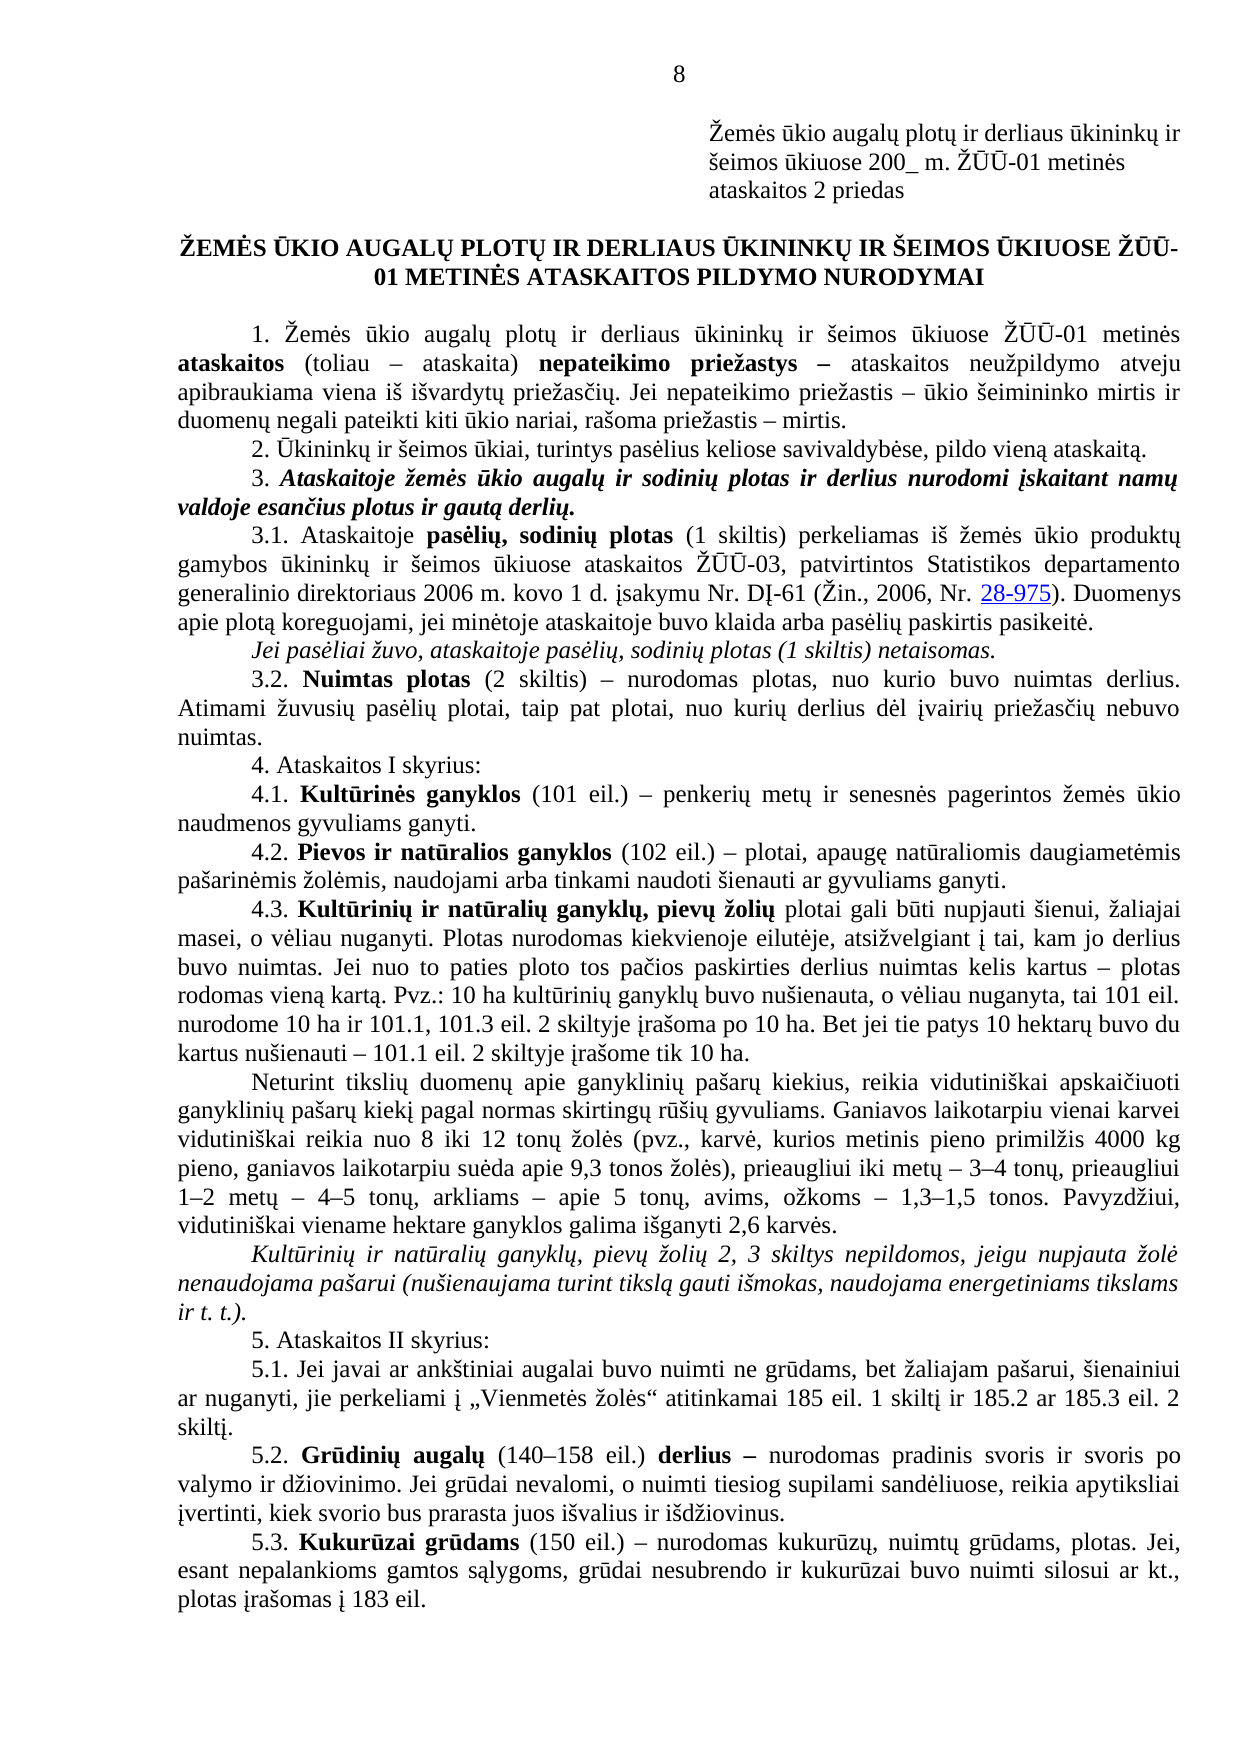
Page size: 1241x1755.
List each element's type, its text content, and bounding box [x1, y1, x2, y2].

text ŽEMĖS ŪKIO AUGALŲ PLOTŲ IR DERLIAUS ŪKININKŲ IR ŠEIMOS ŪKIUOSE ŽŪŪ-01 METINĖS ATASKAITOS PILDYMO NURODYMAI [177, 233, 1181, 291]
text 5.2. Grūdinių augalų (140–158 eil.) derlius – nurodomas pradinis svoris ir svoris po valymo ir džiovinimo. Jei grūdai nevalomi, o nuimti tiesiog supilami sandėliuose, reikia apytiksliai įvertinti, kiek svorio bus prarasta juos išvalius ir išdžiovinus. [177, 1441, 1181, 1527]
text 5. Ataskaitos II skyrius: [177, 1326, 1181, 1354]
text 2. Ūkininkų ir šeimos ūkiai, turintys pasėlius keliose savivaldybėse, pildo vieną ataskaitą. [177, 434, 1181, 463]
text 1. Žemės ūkio augalų plotų ir derliaus ūkininkų ir šeimos ūkiuose ŽŪŪ-01 metinės ataskaitos (toliau – ataskaita) nepateikimo priežastys – ataskaitos neužpildymo atveju apibraukiama viena iš išvardytų priežasčių. Jei nepateikimo priežastis – ūkio šeimininko mirtis ir duomenų negali pateikti kiti ūkio nariai, rašoma priežastis – mirtis. [177, 319, 1181, 434]
text 4. Ataskaitos I skyrius: [177, 751, 1181, 779]
text Neturint tikslių duomenų apie ganyklinių pašarų kiekius, reikia vidutiniškai apskaičiuoti ganyklinių pašarų kiekį pagal normas skirtingų rūšių gyvuliams. Ganiavos laikotarpiu vienai karvei vidutiniškai reikia nuo 8 iki 12 tonų žolės (pvz., karvė, kurios metinis pieno primilžis 4000 kg pieno, ganiavos laikotarpiu suėda apie 9,3 tonos žolės), prieaugliui iki metų – 3–4 tonų, prieaugliui 1–2 metų – 4–5 tonų, arkliams – apie 5 tonų, avims, ožkoms – 1,3–1,5 tonos. Pavyzdžiui, vidutiniškai viename hektare ganyklos galima išganyti 2,6 karvės. [177, 1067, 1181, 1239]
text 5.1. Jei javai ar ankštiniai augalai buvo nuimti ne grūdams, bet žaliajam pašarui, šienainiui ar nuganyti, jie perkeliami į „Vienmetės žolės“ atitinkamai 185 eil. 1 skiltį ir 185.2 ar 185.3 eil. 2 skiltį. [177, 1354, 1181, 1441]
text šeimos ūkiuose 200_ m. ŽŪŪ-01 metinės [177, 147, 1181, 176]
text 4.3. Kultūrinių ir natūralių ganyklų, pievų žolių plotai gali būti nupjauti šienui, žaliajai masei, o vėliau nuganyti. Plotas nurodomas kiekvienoje eilutėje, atsižvelgiant į tai, kam jo derlius buvo nuimtas. Jei nuo to paties ploto tos pačios paskirties derlius nuimtas kelis kartus – plotas rodomas vieną kartą. Pvz.: 10 ha kultūrinių ganyklų buvo nušienauta, o vėliau nuganyta, tai 101 eil. nurodome 10 ha ir 101.1, 101.3 eil. 2 skiltyje įrašoma po 10 ha. Bet jei tie patys 10 hektarų buvo du kartus nušienauti – 101.1 eil. 2 skiltyje įrašome tik 10 ha. [177, 894, 1181, 1067]
text ataskaitos 2 priedas [177, 176, 1181, 204]
text 5.3. Kukurūzai grūdams (150 eil.) – nurodomas kukurūzų, nuimtų grūdams, plotas. Jei, esant nepalankioms gamtos sąlygoms, grūdai nesubrendo ir kukurūzai buvo nuimti silosui ar kt., plotas įrašomas į 183 eil. [177, 1527, 1181, 1613]
text 4.2. Pievos ir natūralios ganyklos (102 eil.) – plotai, apaugę natūraliomis daugiametėmis pašarinėmis žolėmis, naudojami arba tinkami naudoti šienauti ar gyvuliams ganyti. [177, 837, 1181, 894]
text Jei pasėliai žuvo, ataskaitoje pasėlių, sodinių plotas (1 skiltis) netaisomas. [177, 636, 1181, 664]
text Žemės ūkio augalų plotų ir derliaus ūkininkų ir [177, 118, 1181, 147]
text 3.1. Ataskaitoje pasėlių, sodinių plotas (1 skiltis) perkeliamas iš žemės ūkio produktų gamybos ūkininkų ir šeimos ūkiuose ataskaitos ŽŪŪ-03, patvirtintos Statistikos departamento generalinio direktoriaus 2006 m. kovo 1 d. įsakymu Nr. DĮ-61 (Žin., 2006, Nr. 28-975). Duomenys apie plotą koreguojami, jei minėtoje ataskaitoje buvo klaida arba pasėlių paskirtis pasikeitė. [177, 521, 1181, 636]
text Kultūrinių ir natūralių ganyklų, pievų žolių 2, 3 skiltys nepildomos, jeigu nupjauta žolė nenaudojama pašarui (nušienaujama turint tikslą gauti išmokas, naudojama energetiniams tikslams ir t. t.). [177, 1239, 1181, 1326]
text 3. Ataskaitoje žemės ūkio augalų ir sodinių plotas ir derlius nurodomi įskaitant namų valdoje esančius plotus ir gautą derlių. [177, 463, 1181, 521]
text 3.2. Nuimtas plotas (2 skiltis) – nurodomas plotas, nuo kurio buvo nuimtas derlius. Atimami žuvusių pasėlių plotai, taip pat plotai, nuo kurių derlius dėl įvairių priežasčių nebuvo nuimtas. [177, 664, 1181, 751]
text 4.1. Kultūrinės ganyklos (101 eil.) – penkerių metų ir senesnės pagerintos žemės ūkio naudmenos gyvuliams ganyti. [177, 779, 1181, 837]
